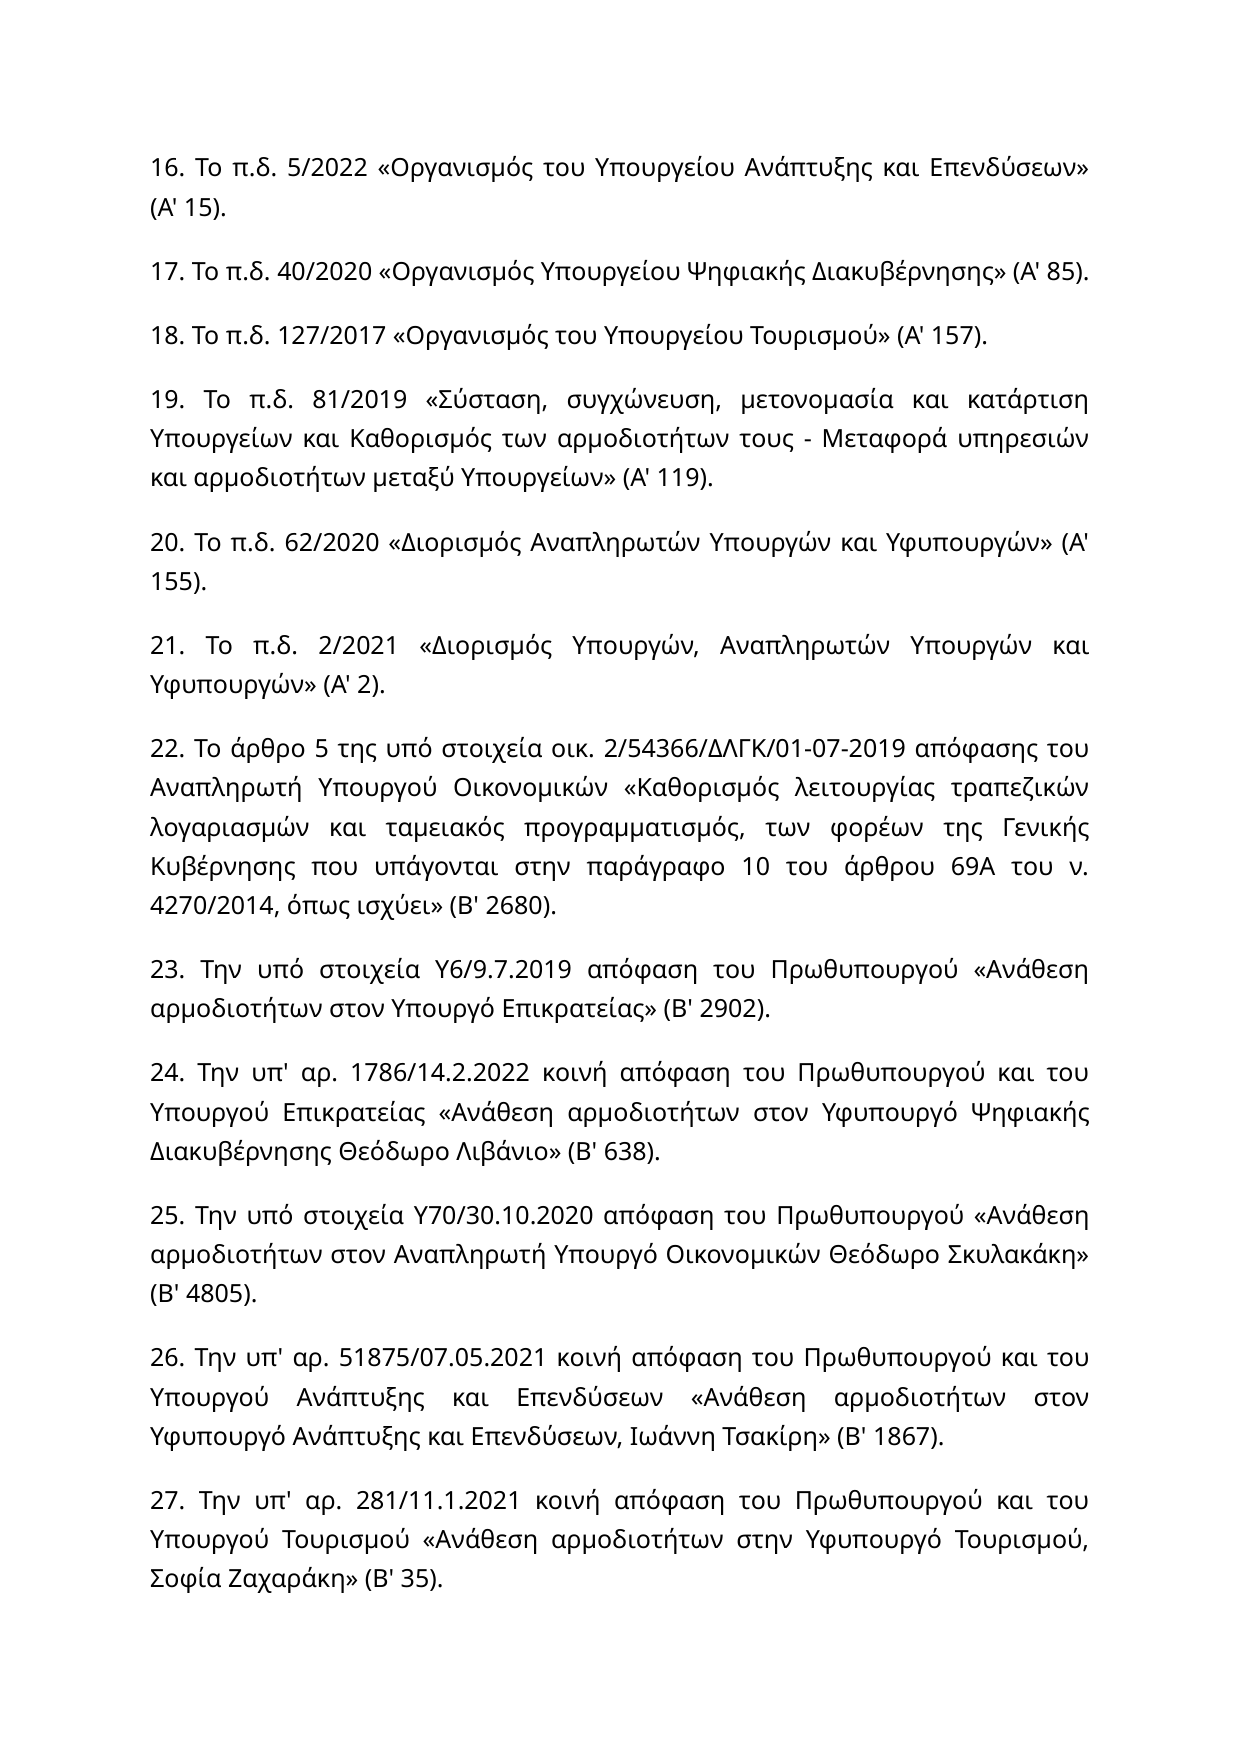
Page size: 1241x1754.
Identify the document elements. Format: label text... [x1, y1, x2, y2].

text 21. Το π.δ. 2/2021 «Διορισμός Υπουργών, Αναπληρωτών Υπουργών και Υφυπουργών» (Α' 2). [150, 627, 1090, 701]
text 26. Την υπ' αρ. 51875/07.05.2021 κοινή απόφαση του Πρωθυπουργού και του Υπουργού Ανάπτυξης και Επενδύσεων «Ανάθεση αρμοδιοτήτων στον Υφυπουργό Ανάπτυξης και Επενδύσεων, Ιωάννη Τσακίρη» (Β' 1867). [150, 1340, 1090, 1452]
text 20. Το π.δ. 62/2020 «Διορισμός Αναπληρωτών Υπουργών και Υφυπουργών» (Α' 155). [150, 524, 1090, 597]
text 16. Το π.δ. 5/2022 «Οργανισμός του Υπουργείου Ανάπτυξης και Επενδύσεων» (Α' 15). [150, 150, 1090, 223]
text 19. Το π.δ. 81/2019 «Σύσταση, συγχώνευση, μετονομασία και κατάρτιση Υπουργείων και Καθορισμός των αρμοδιοτήτων τους - Μεταφορά υπηρεσιών και αρμοδιοτήτων μεταξύ Υπουργείων» (Α' 119). [150, 382, 1090, 494]
text 22. Το άρθρο 5 της υπό στοιχεία οικ. 2/54366/ΔΛΓΚ/01-07-2019 απόφασης του Αναπληρωτή Υπουργού Οικονομικών «Καθορισμός λειτουργίας τραπεζικών λογαριασμών και ταμειακός προγραμματισμός, των φορέων της Γενικής Κυβέρνησης που υπάγονται στην παράγραφο 10 του άρθρου 69Α του ν. 4270/2014, όπως ισχύει» (Β' 2680). [150, 731, 1090, 922]
text 24. Την υπ' αρ. 1786/14.2.2022 κοινή απόφαση του Πρωθυπουργού και του Υπουργού Επικρατείας «Ανάθεση αρμοδιοτήτων στον Υφυπουργό Ψηφιακής Διακυβέρνησης Θεόδωρο Λιβάνιο» (Β' 638). [150, 1055, 1090, 1167]
text 25. Την υπό στοιχεία Υ70/30.10.2020 απόφαση του Πρωθυπουργού «Ανάθεση αρμοδιοτήτων στον Αναπληρωτή Υπουργό Οικονομικών Θεόδωρο Σκυλακάκη» (Β' 4805). [150, 1197, 1090, 1310]
text 18. Το π.δ. 127/2017 «Οργανισμός του Υπουργείου Τουρισμού» (Α' 157). [150, 317, 1090, 352]
text 27. Την υπ' αρ. 281/11.1.2021 κοινή απόφαση του Πρωθυπουργού και του Υπουργού Τουρισμού «Ανάθεση αρμοδιοτήτων στην Υφυπουργό Τουρισμού, Σοφία Ζαχαράκη» (Β' 35). [150, 1482, 1090, 1595]
text 23. Την υπό στοιχεία Υ6/9.7.2019 απόφαση του Πρωθυπουργού «Ανάθεση αρμοδιοτήτων στον Υπουργό Επικρατείας» (Β' 2902). [150, 952, 1090, 1025]
text 17. Το π.δ. 40/2020 «Οργανισμός Υπουργείου Ψηφιακής Διακυβέρνησης» (Α' 85). [150, 253, 1090, 287]
